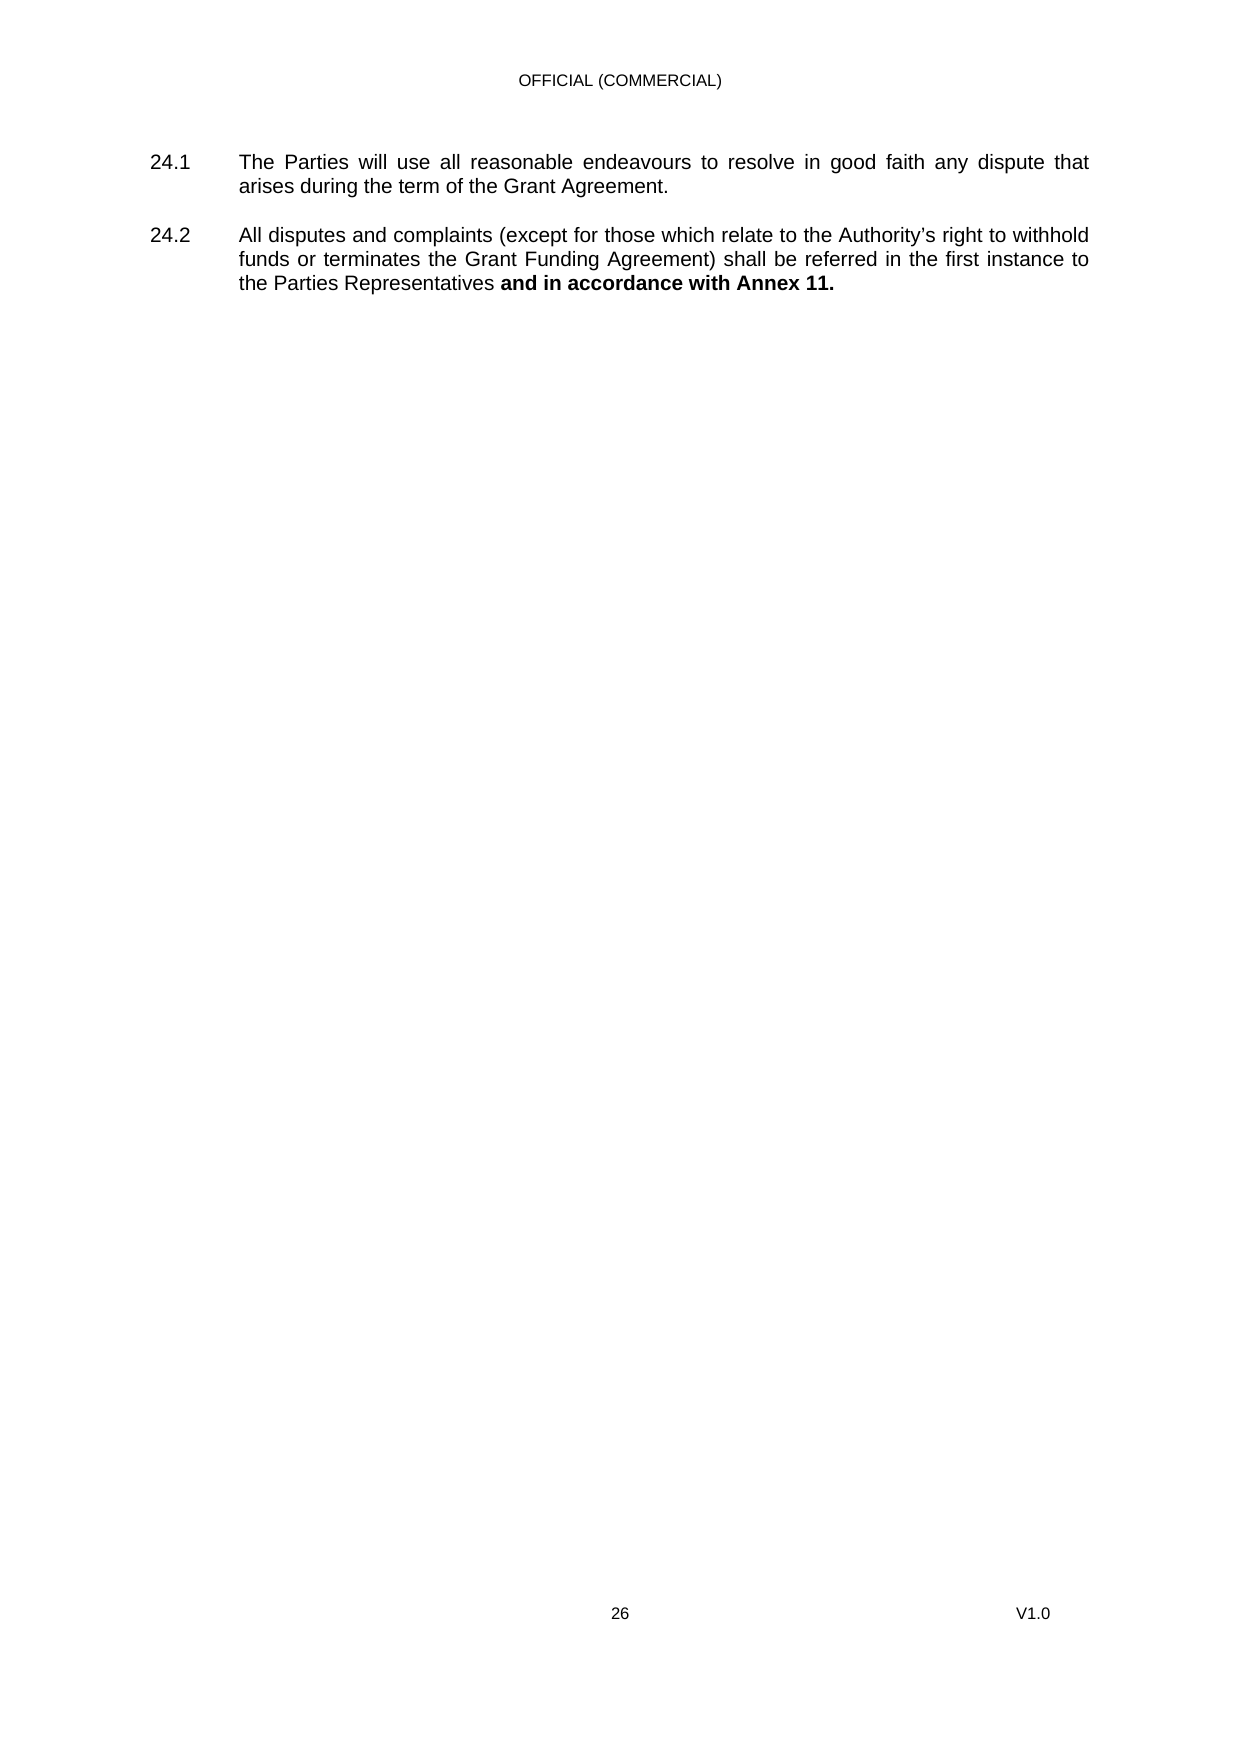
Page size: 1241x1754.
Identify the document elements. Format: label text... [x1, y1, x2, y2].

list All disputes and complaints (except for those which relate to the Authority’s right to withhold funds or terminates the Grant Funding Agreement) shall be referred in the first instance to the Parties Representatives and in accordance with Annex 11. [150, 223, 1090, 295]
list The Parties will use all reasonable endeavours to resolve in good faith any dispute that arises during the term of the Grant Agreement. [150, 150, 1090, 198]
